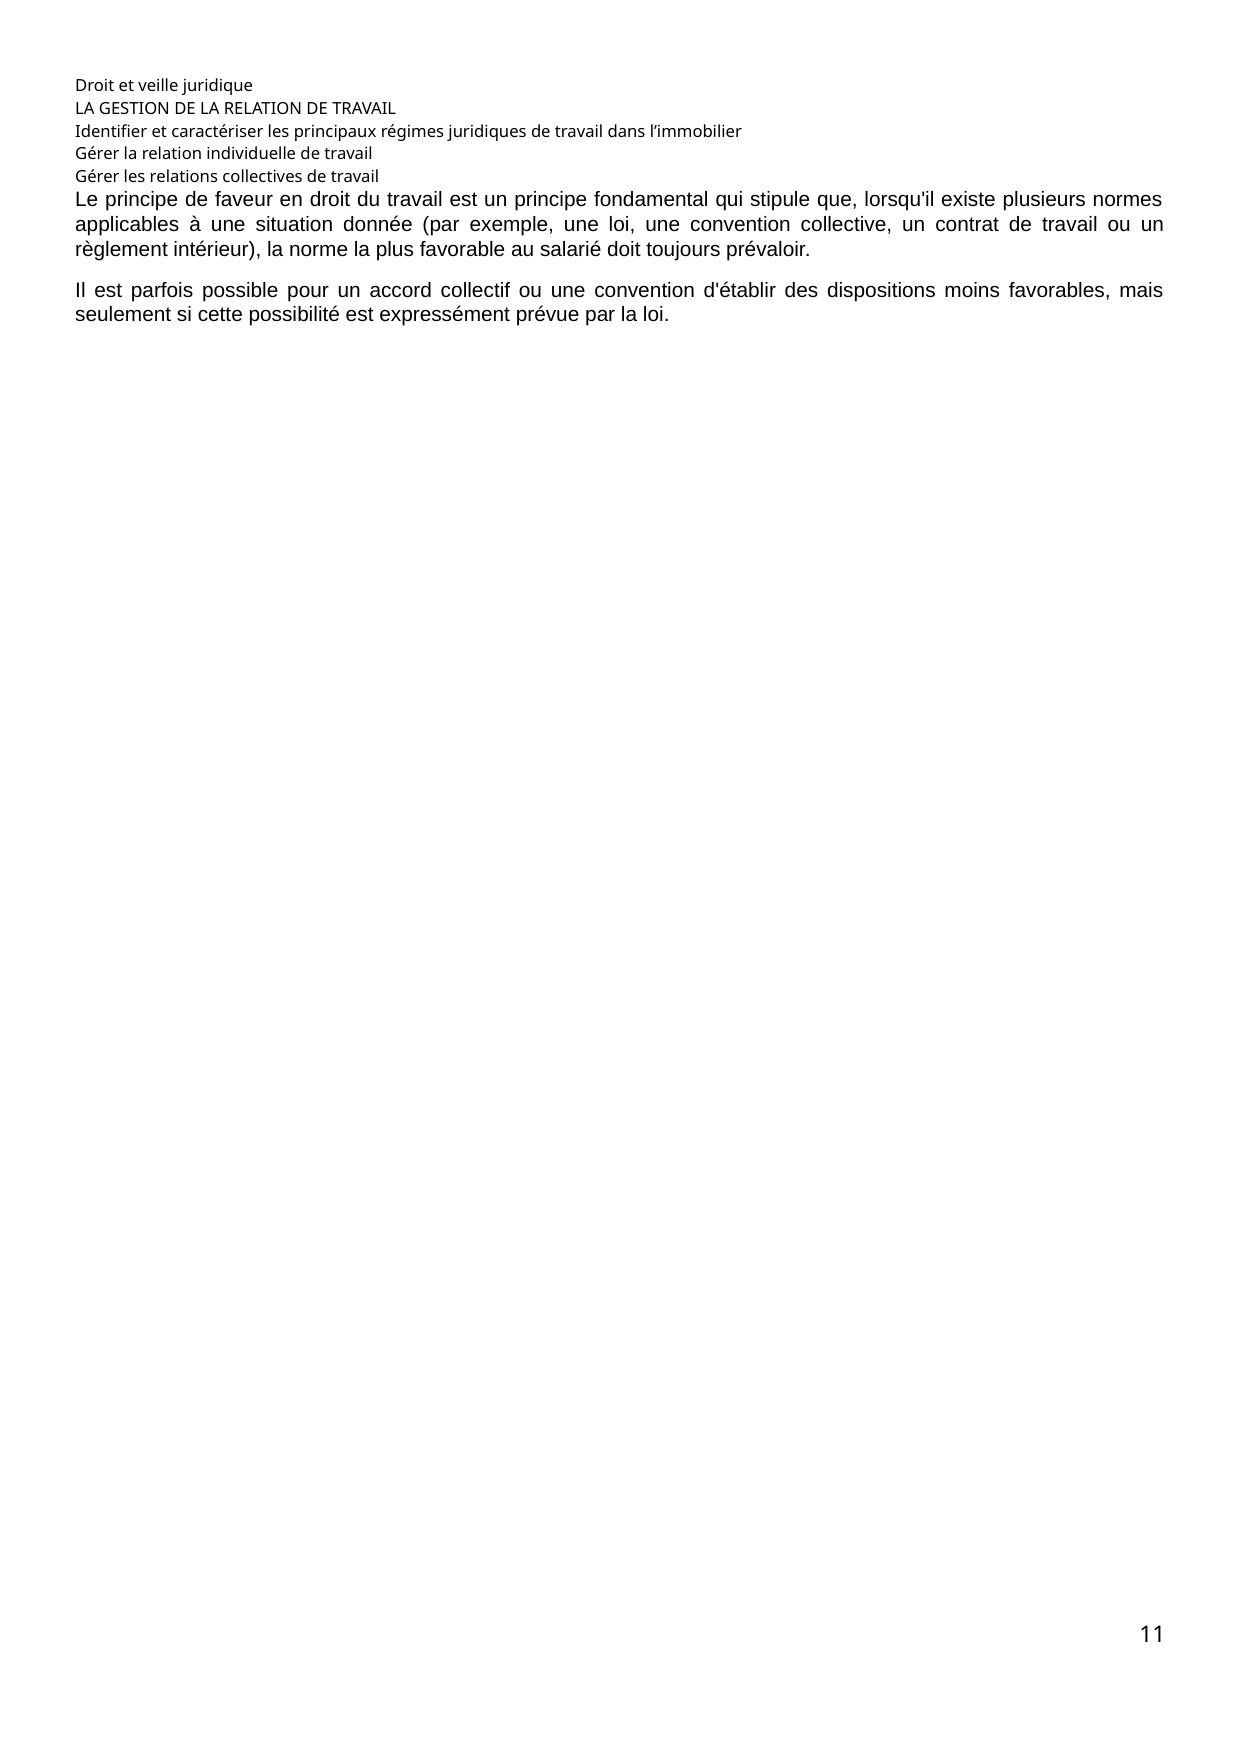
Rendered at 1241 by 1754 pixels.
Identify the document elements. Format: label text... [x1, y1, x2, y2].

text Le principe de faveur en droit du travail est un principe fondamental qui stipule que, lorsqu'il existe plusieurs normes applicables à une situation donnée (par exemple, une loi, une convention collective, un contrat de travail ou un règlement intérieur), la norme la plus favorable au salarié doit toujours prévaloir. [75, 187, 1165, 260]
text Il est parfois possible pour un accord collectif ou une convention d'établir des dispositions moins favorables, mais seulement si cette possibilité est expressément prévue par la loi. [75, 278, 1165, 326]
